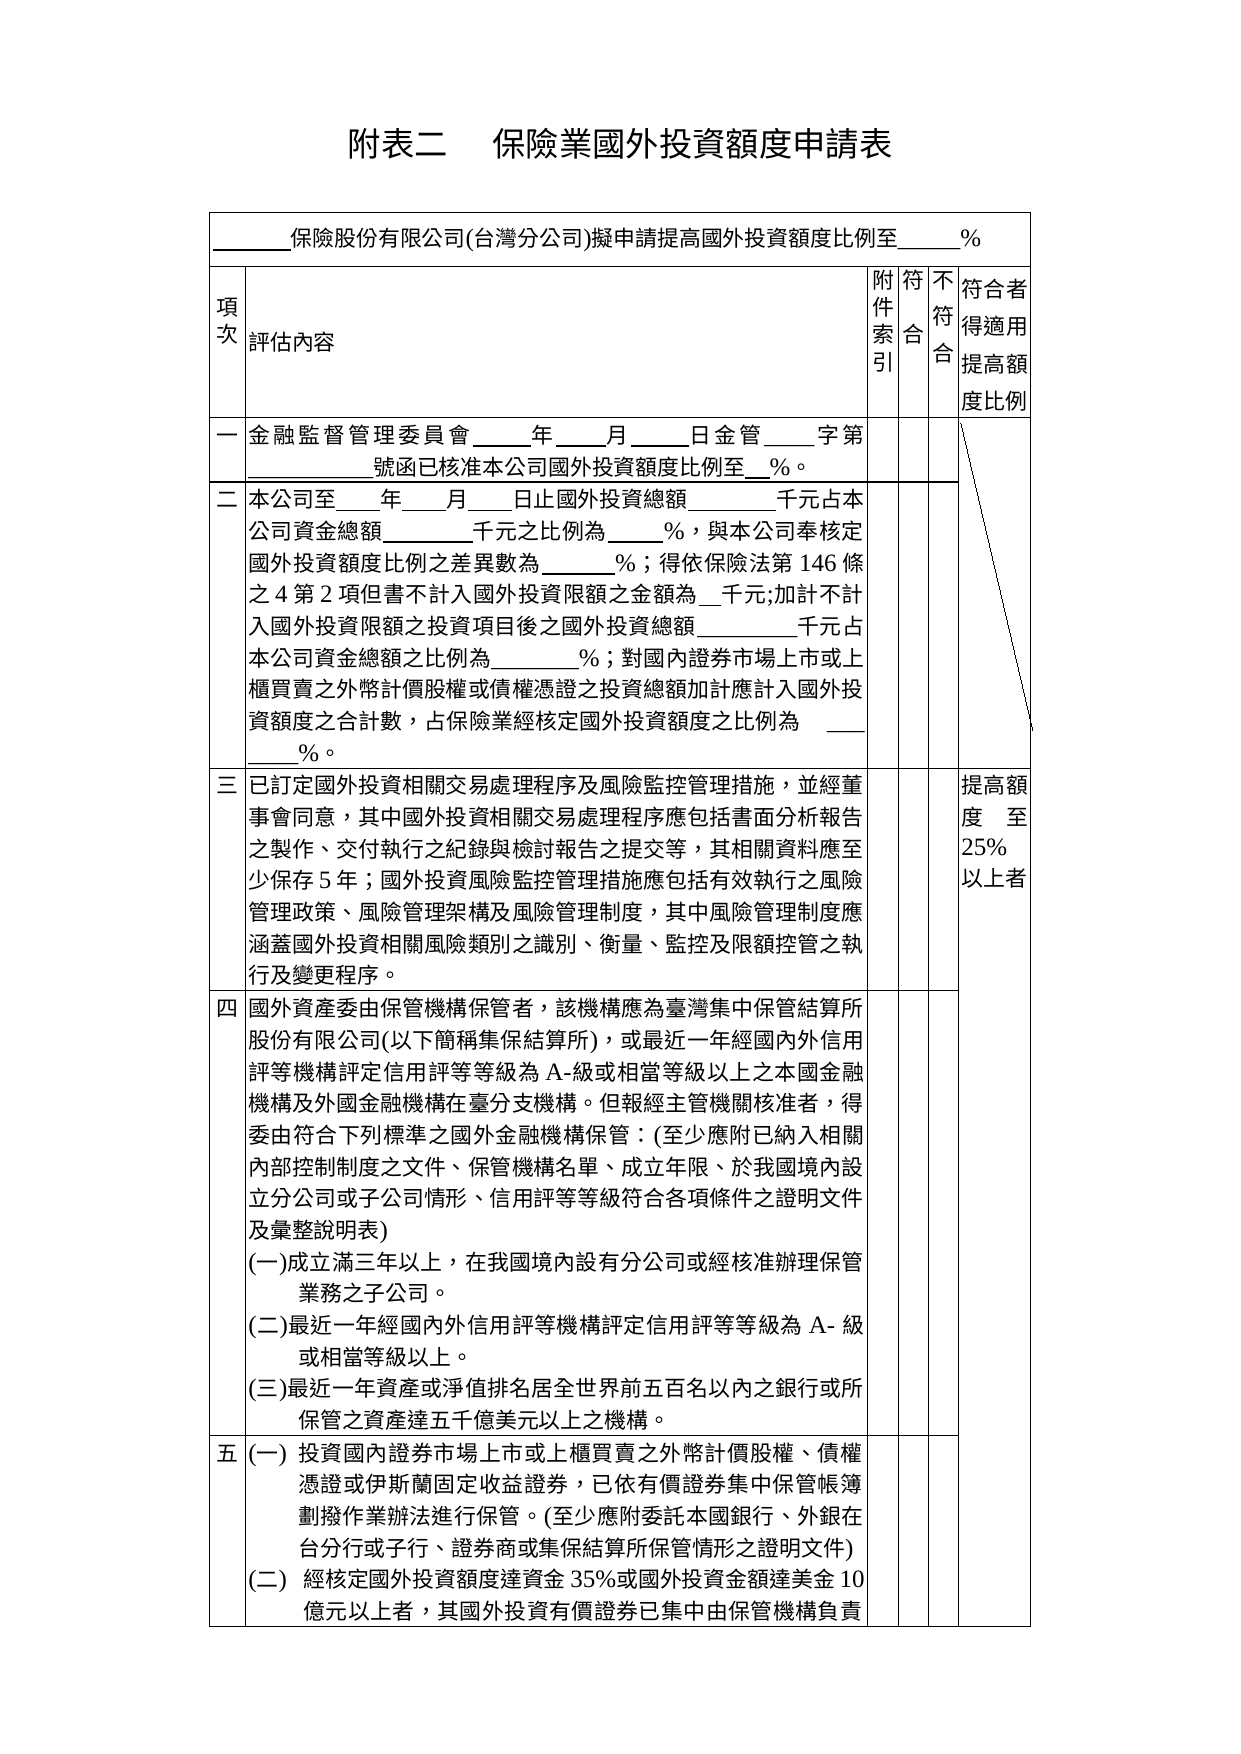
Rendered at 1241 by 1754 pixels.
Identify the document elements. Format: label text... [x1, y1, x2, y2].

table_cell [929, 483, 958, 767]
table_cell 二 [210, 483, 245, 767]
table_cell 四 [210, 991, 245, 1434]
table_cell 評估內容 [246, 267, 867, 417]
table_cell [929, 418, 958, 481]
table_cell [899, 1436, 928, 1626]
table_cell 三 [210, 769, 245, 990]
table_cell 符 合 [899, 267, 928, 417]
table_cell [929, 991, 958, 1434]
table_cell 符合者得適用提高額度比例 [959, 267, 1030, 417]
table_cell [899, 991, 928, 1434]
table_cell 國外資產委由保管機構保管者，該機構應為臺灣集中保管結算所股份有限公司(以下簡稱集保結算所)，或最近一年經國內外信用評等機構評定信用評等等級為A-級或相當等級以上之本國金融機構及外國金融機構在臺分支機構。但報經主管機關核准者，得委由符合下列標準之國外金融機構保管：(至少應附已納入相關內部控制制度之文件、保管機構名單、成立年限、於我國境內設立分公司或子公司情形、信用評等等級符合各項條件之證明文件及彙整說明表) (一)成立滿三年以上，在我國境內設有分公司或經核准辦理保管業務之子公司。 (二)最近一年經國內外信用評等機構評定信用評等等級為 A- 級或相當等級以上。 (三)最近一年資產或淨值排名居全世界前五百名以內之銀行或所保管之資產達五千億美元以上之機構。 [246, 991, 867, 1434]
table_header 保險股份有限公司(台灣分公司)擬申請提高國外投資額度比例至_____% [210, 213, 1030, 266]
table_cell 一 [210, 418, 245, 481]
table_cell 提高額度至25%以上者 [959, 769, 1030, 1626]
table_cell [868, 483, 898, 767]
table_cell 投資國內證券市場上市或上櫃買賣之外幣計價股權、債權憑證或伊斯蘭固定收益證券，已依有價證券集中保管帳簿劃撥作業辦法進行保管。(至少應附委託本國銀行、外銀在台分行或子行、證券商或集保結算所保管情形之證明文件) 經核定國外投資額度達資金35%或國外投資金額達美金10億元以上者，其國外投資有價證券已集中由保管機構負責 [246, 1436, 867, 1626]
table_cell [868, 769, 898, 990]
table_cell [929, 1436, 958, 1626]
table_cell [868, 991, 898, 1434]
table_cell 金融監督管理委員會 年 月 日金管____字第 __________號函已核准本公司國外投資額度比例至 %。 [246, 418, 867, 481]
table_cell 不 符合 [929, 267, 958, 417]
text 附表二 保險業國外投資額度申請表 [118, 118, 1122, 166]
table_cell [959, 418, 1030, 767]
table_cell 項 次 [210, 267, 245, 417]
table_cell 附 件 索 引 [868, 267, 898, 417]
table_cell [868, 418, 898, 481]
table_cell [899, 483, 928, 767]
table_cell [868, 1436, 898, 1626]
table_cell [929, 769, 958, 990]
table_cell 五 [210, 1436, 245, 1626]
table_cell 已訂定國外投資相關交易處理程序及風險監控管理措施，並經董事會同意，其中國外投資相關交易處理程序應包括書面分析報告之製作、交付執行之紀錄與檢討報告之提交等，其相關資料應至少保存5年；國外投資風險監控管理措施應包括有效執行之風險管理政策、風險管理架構及風險管理制度，其中風險管理制度應涵蓋國外投資相關風險類別之識別、衡量、監控及限額控管之執行及變更程序。 [246, 769, 867, 990]
table_cell 本公司至 年 月 日止國外投資總額 千元占本公司資金總額 千元之比例為 %，與本公司奉核定國外投資額度比例之差異數為 %；得依保險法第146條之4第2項但書不計入國外投資限額之金額為 千元;加計不計入國外投資限額之投資項目後之國外投資總額________千元占本公司資金總額之比例為_______%；對國內證券市場上市或上櫃買賣之外幣計價股權或債權憑證之投資總額加計應計入國外投資額度之合計數，占保險業經核定國外投資額度之比例為 _______%。 [246, 483, 867, 767]
table_cell [899, 418, 928, 481]
table_cell [899, 769, 928, 990]
